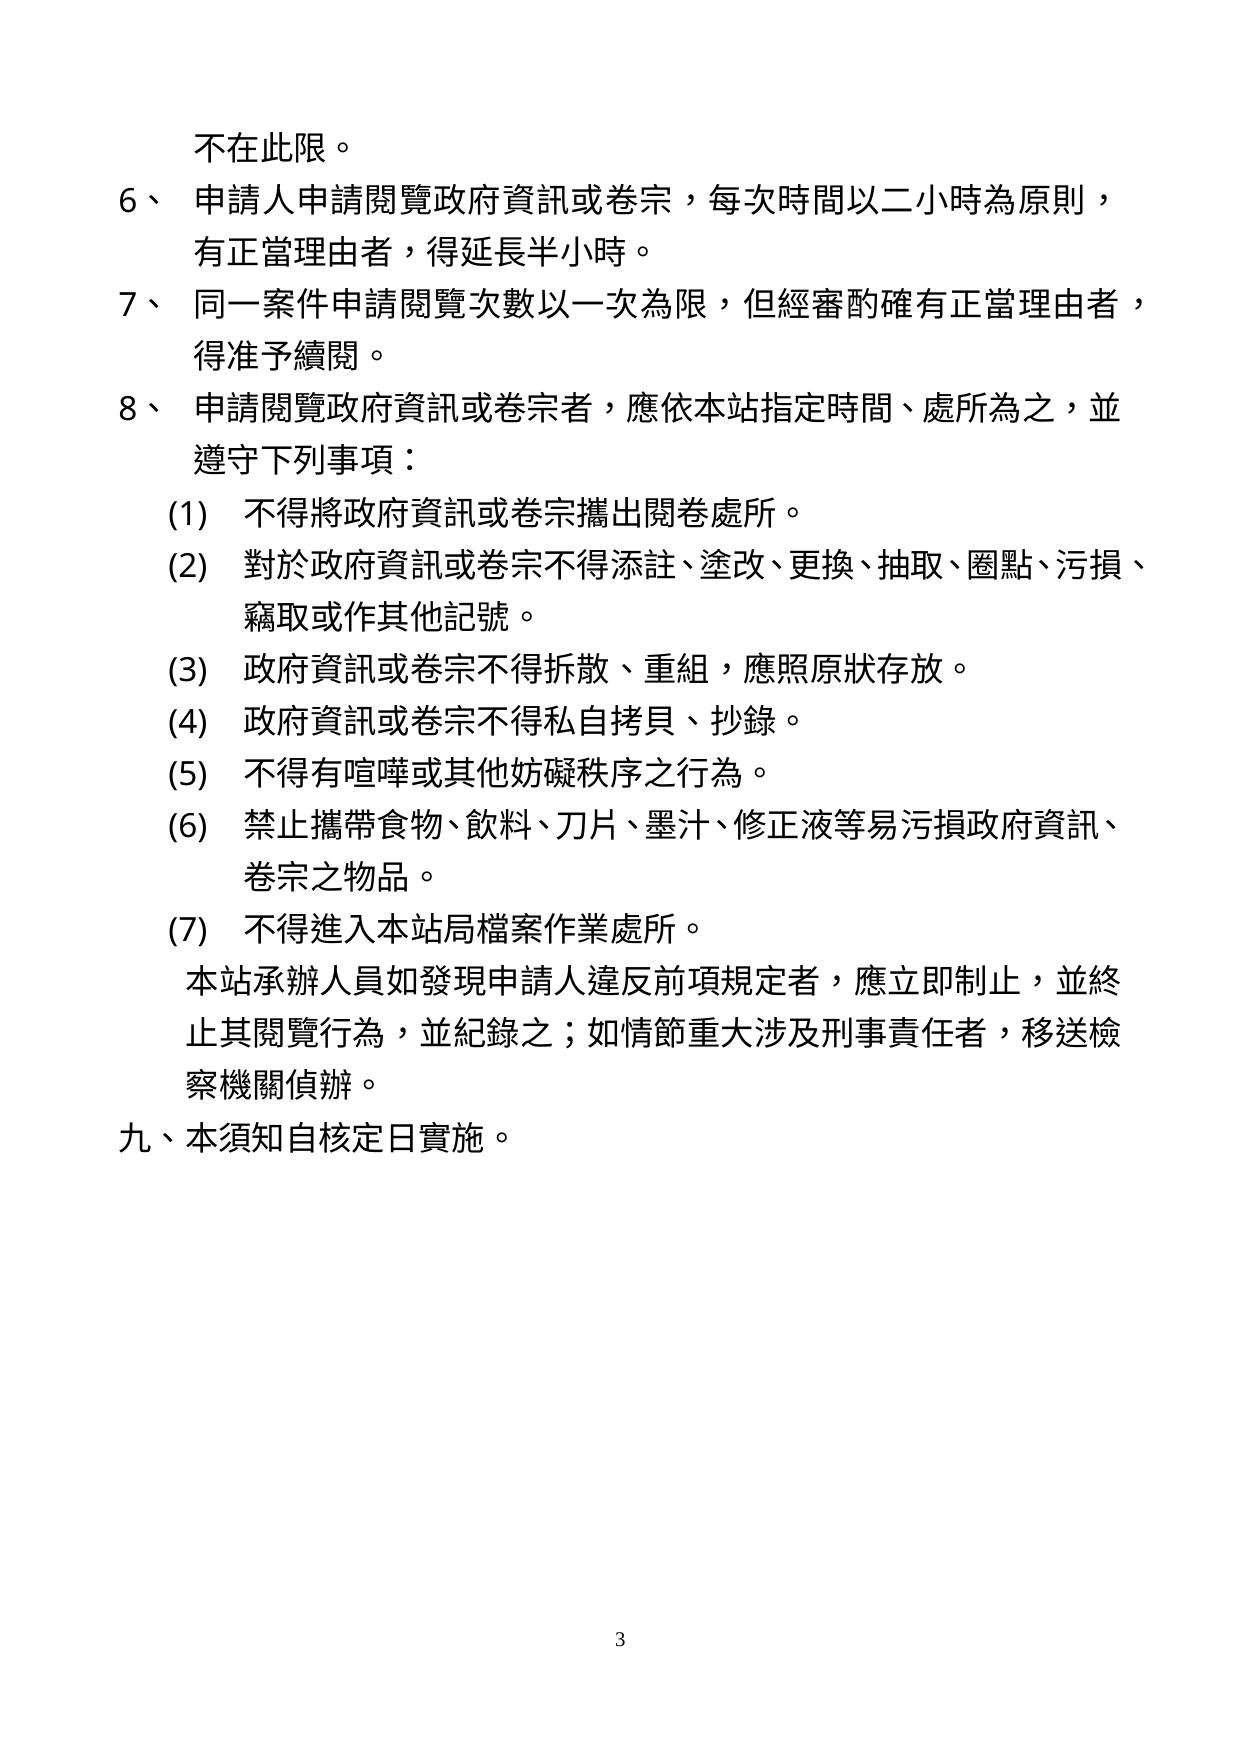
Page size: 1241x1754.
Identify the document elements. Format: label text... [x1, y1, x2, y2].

list 不得將政府資訊或卷宗攜出閱卷處所。 [168, 483, 1122, 535]
list 申請人申請閱覽政府資訊或卷宗，每次時間以二小時為原則，有正當理由者，得延長半小時。 [118, 171, 1122, 275]
text 九、本須知自核定日實施。 [118, 1108, 1122, 1160]
list 不得有喧嘩或其他妨礙秩序之行為。 [168, 744, 1122, 796]
list 申請人欲撤回申請或無法於指定時間到達指定處所，至遲應於屆期前一日通知本站，但不可歸責於當事人或其他特殊原因者，不在此限。 [118, 119, 1122, 171]
list 申請閱覽政府資訊或卷宗者，應依本站指定時間、處所為之，並遵守下列事項： [118, 379, 1122, 483]
list 禁止攜帶食物、飲料、刀片、墨汁、修正液等易污損政府資訊、卷宗之物品。 [168, 796, 1122, 900]
text 本站承辦人員如發現申請人違反前項規定者，應立即制止，並終止其閱覽行為，並紀錄之；如情節重大涉及刑事責任者，移送檢察機關偵辦。 [186, 952, 1122, 1108]
list 同一案件申請閱覽次數以一次為限，但經審酌確有正當理由者，得准予續閱。 [118, 275, 1122, 379]
list 對於政府資訊或卷宗不得添註、塗改、更換、抽取、圈點、污損、竊取或作其他記號。 [168, 535, 1122, 639]
list 政府資訊或卷宗不得拆散、重組，應照原狀存放。 [168, 639, 1122, 692]
list 不得進入本站局檔案作業處所。 [168, 900, 1122, 952]
list 政府資訊或卷宗不得私自拷貝、抄錄。 [168, 692, 1122, 744]
